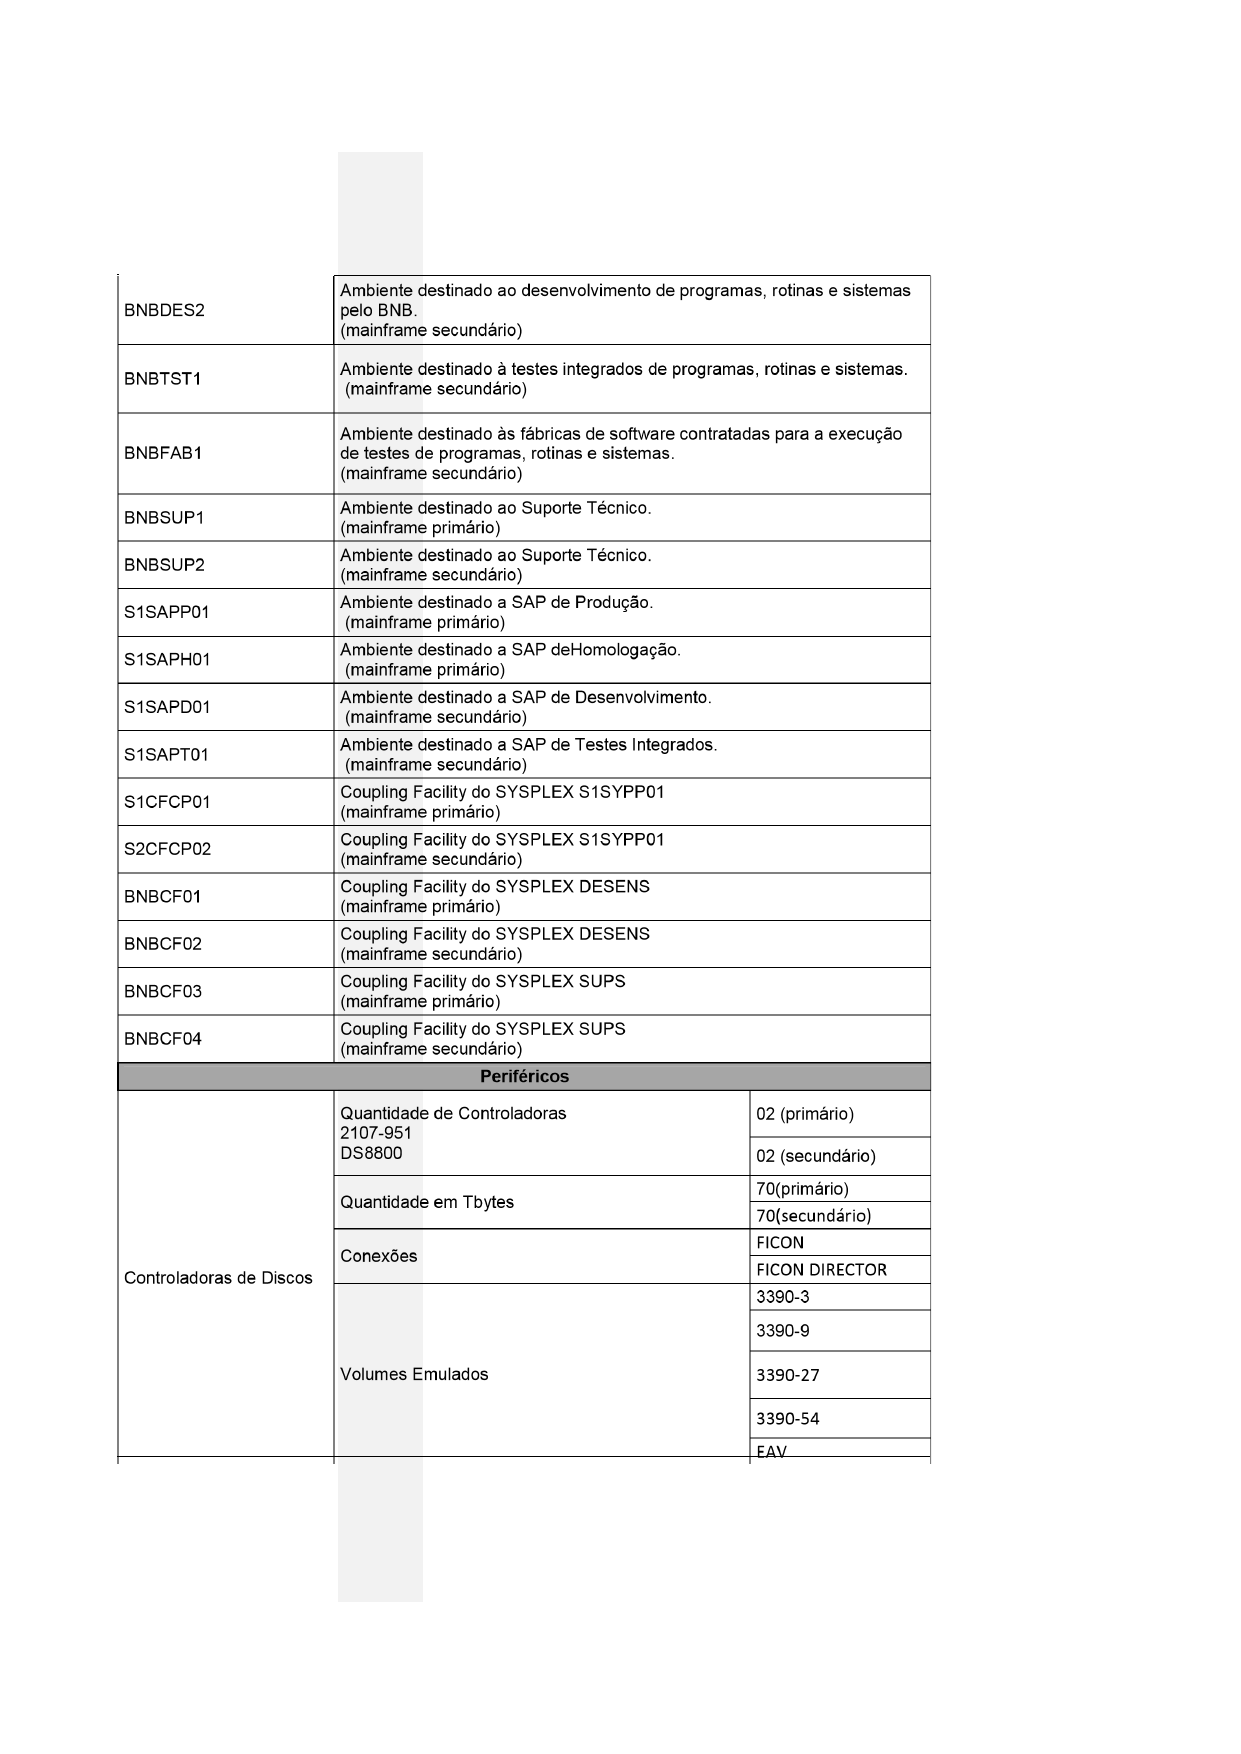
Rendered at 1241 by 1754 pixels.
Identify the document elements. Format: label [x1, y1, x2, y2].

picture [117, 274, 932, 1464]
